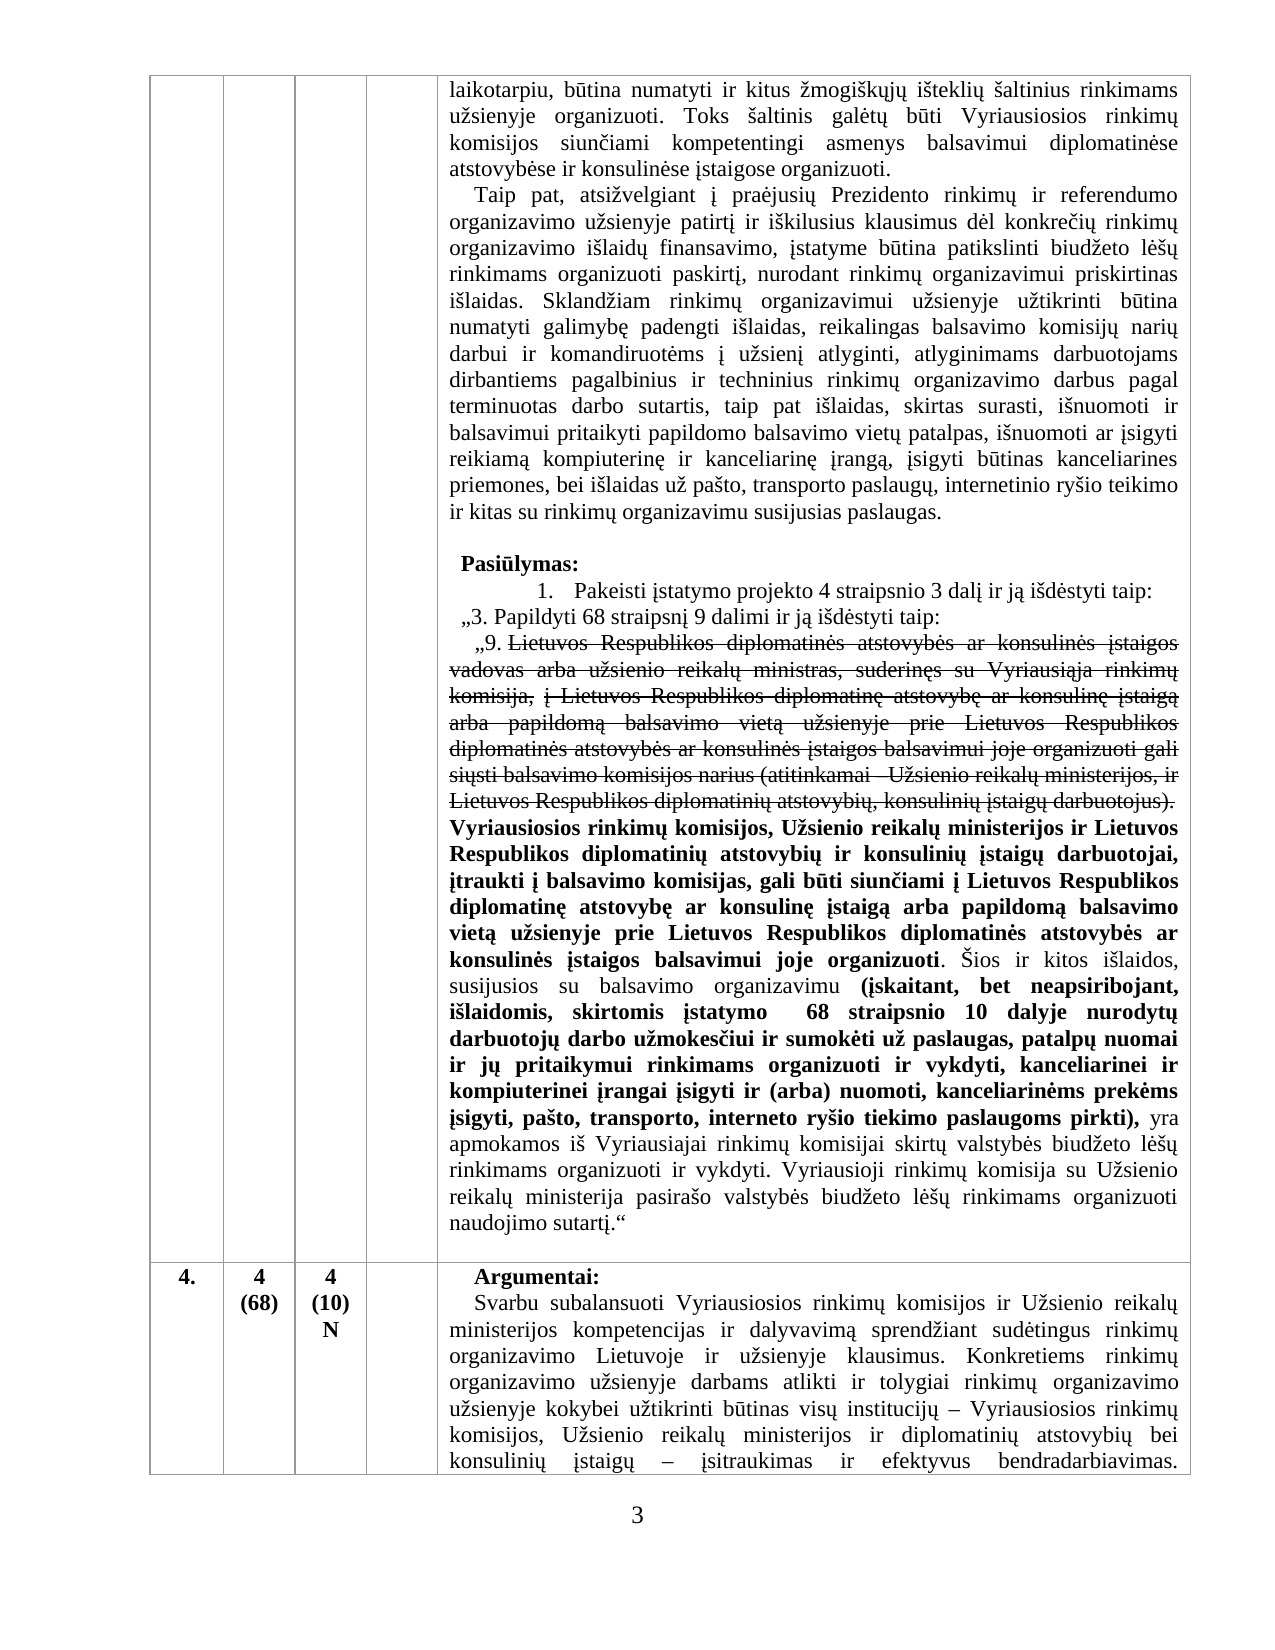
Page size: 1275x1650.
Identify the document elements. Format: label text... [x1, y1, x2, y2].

table_cell 4. [151, 1263, 223, 1474]
table_cell [367, 76, 437, 1262]
table_cell laikotarpiu, būtina numatyti ir kitus žmogiškųjų išteklių šaltinius rinkimams užsienyje organizuoti. Toks šaltinis galėtų būti Vyriausiosios rinkimų komisijos siunčiami kompetentingi asmenys balsavimui diplomatinėse atstovybėse ir konsulinėse įstaigose organizuoti. Taip pat, atsižvelgiant į praėjusių Prezidento rinkimų ir referendumo organizavimo užsienyje patirtį ir iškilusius klausimus dėl konkrečių rinkimų organizavimo išlaidų finansavimo, įstatyme būtina patikslinti biudžeto lėšų rinkimams organizuoti paskirtį, nurodant rinkimų organizavimui priskirtinas išlaidas. Sklandžiam rinkimų organizavimui užsienyje užtikrinti būtina numatyti galimybę padengti išlaidas, reikalingas balsavimo komisijų narių darbui ir komandiruotėms į užsienį atlyginti, atlyginimams darbuotojams dirbantiems pagalbinius ir techninius rinkimų organizavimo darbus pagal terminuotas darbo sutartis, taip pat išlaidas, skirtas surasti, išnuomoti ir balsavimui pritaikyti papildomo balsavimo vietų patalpas, išnuomoti ar įsigyti reikiamą kompiuterinę ir kanceliarinę įrangą, įsigyti būtinas kanceliarines priemones, bei išlaidas už pašto, transporto paslaugų, internetinio ryšio teikimo ir kitas su rinkimų organizavimu susijusias paslaugas. Pasiūlymas: Pakeisti įstatymo projekto 4 straipsnio 3 dalį ir ją išdėstyti taip: „3. Papildyti 68 straipsnį 9 dalimi ir ją išdėstyti taip: „9. Lietuvos Respublikos diplomatinės atstovybės ar konsulinės įstaigos vadovas arba užsienio reikalų ministras, suderinęs su Vyriausiąja rinkimų komisija, į Lietuvos Respublikos diplomatinę atstovybę ar konsulinę įstaigą arba papildomą balsavimo vietą užsienyje prie Lietuvos Respublikos diplomatinės atstovybės ar konsulinės įstaigos balsavimui joje organizuoti gali siųsti balsavimo komisijos narius (atitinkamai –Užsienio reikalų ministerijos, ir Lietuvos Respublikos diplomatinių atstovybių, konsulinių įstaigų darbuotojus). Vyriausiosios rinkimų komisijos, Užsienio reikalų ministerijos ir Lietuvos Respublikos diplomatinių atstovybių ir konsulinių įstaigų darbuotojai, įtraukti į balsavimo komisijas, gali būti siunčiami į Lietuvos Respublikos diplomatinę atstovybę ar konsulinę įstaigą arba papildomą balsavimo vietą užsienyje prie Lietuvos Respublikos diplomatinės atstovybės ar konsulinės įstaigos balsavimui joje organizuoti. Šios ir kitos išlaidos, susijusios su balsavimo organizavimu (įskaitant, bet neapsiribojant, išlaidomis, skirtomis įstatymo 68 straipsnio 10 dalyje nurodytų darbuotojų darbo užmokesčiui ir sumokėti už paslaugas, patalpų nuomai ir jų pritaikymui rinkimams organizuoti ir vykdyti, kanceliarinei ir kompiuterinei įrangai įsigyti ir (arba) nuomoti, kanceliarinėms prekėms įsigyti, pašto, transporto, interneto ryšio tiekimo paslaugoms pirkti), yra apmokamos iš Vyriausiajai rinkimų komisijai skirtų valstybės biudžeto lėšų rinkimams organizuoti ir vykdyti. Vyriausioji rinkimų komisija su Užsienio reikalų ministerija pasirašo valstybės biudžeto lėšų rinkimams organizuoti naudojimo sutartį.“ [438, 76, 1190, 1262]
table_cell [151, 76, 223, 1262]
table_cell [296, 76, 366, 1262]
table_cell [224, 76, 294, 1262]
table_cell 4 (10) N [296, 1263, 366, 1474]
table_cell [367, 1263, 437, 1474]
table_cell Argumentai: Svarbu subalansuoti Vyriausiosios rinkimų komisijos ir Užsienio reikalų ministerijos kompetencijas ir dalyvavimą sprendžiant sudėtingus rinkimų organizavimo Lietuvoje ir užsienyje klausimus. Konkretiems rinkimų organizavimo užsienyje darbams atlikti ir tolygiai rinkimų organizavimo užsienyje kokybei užtikrinti būtinas visų institucijų – Vyriausiosios rinkimų komisijos, Užsienio reikalų ministerijos ir diplomatinių atstovybių bei konsulinių įstaigų – įsitraukimas ir efektyvus bendradarbiavimas. Koordinuotam rinkimų organizavimui užtikrinti tikslinga įstatyme numatyti galimybę konkrečias rinkimų užsienyje organizavimo funkcijas suteikti užsienio reikalų ministro įgaliotam asmeniui, kurio kandidatūrai turėtų būti gautas Vyriausiosios rinkimų komisijos pirmininko pritarimas. Atsižvelgiant į poreikį efektyviau koordinuoti rinkimų organizavimo užsienyje darbus, o tuo pačiu ir biudžeto lėšų panaudojimą, bei vadovaujantis įstatymo 68 straipsnio 9 dalies nuostata dėl Vyriausiosios rinkimų komisijos ir Užsienio reikalų ministerijos pasirašomos sutarties dėl valstybės biudžeto lėšų rinkimams organizuoti (toliau – sutartis), siūlytina įstatymo 68 straipsnio 10 dalyje aiškiai apibrėžti du sprendimų priėmimo dėl tokių lėšų naudojimo atvejus. Pirmuoju atveju, kai, vadovaujantis sutartimi, lėšos yra priskiriamos Vyriausiosios rinkimų komisijos kompetencijai, sprendimus dėl šių lėšų panaudojimo galėtų priimti užsienio reikalų ministro įgaliotas asmuo, veikdamas Vyriausiosios rinkimų komisijos vardu, jos įgaliojimu ir jos patvirtintos apygardos rinkimų komisijos sąmatos rėmuose. Antruoju atveju, kai lėšos sutartimi priskiriamos Užsienio reikalų ministerijos kompetencijai, sprendimus turėtų priimti ministerija. Abejais aukščiau nurodytais atvejais tokios lėšos galėtų būti skiriamos sudaryti sutartis, būtinas rinkimų organizavimui ir vykdymui užsienyje užtikrinti, t.y., sutartis dėl rinkimų organizavimui reikalingų paslaugų ir (arba) terminuotas darbo sutartis su darbuotojais, reikalingais pagalbiniams ir (arba) techniniams rinkimų organizavimo darbams atlikti. Tokie pagal terminuotas darbo sutartis, sudarytas rinkimų organizavimo tikslais, dirbantys darbuotojai turėtų būti neįskaičiuojami į Užsienio reikalų ministerijos didžiausią leistiną valstybės tarnautojų ir darbuotojų, dirbančių pagal darbo sutartis ir gaunančių darbo užmokestį iš valstybės biudžeto ir valstybės pinigų fondų, pareigybių skaičių. Darbuotojų darbo užmokestis Lietuvos Respublikoje turėtų būti nustatomas terminuotoje darbo sutartyje pagal Lietuvos Respublikos valstybės ir savivaldybių įstaigų darbuotojų ir komisijų narių darbo apmokėjimo įstatyme nustatytus darbo apmokėjimo dydžius, o užsienyje – pagal Diplomatinės tarnybos įstatymą. Pasiūlymas: Papildyti įstatymo projekto 4 straipsnį 4 dalimi ir ją išdėstyti taip: „4. Papildyti 68 straipsnį 10 dalimi ir ją išdėstyti taip: „10. Užsienio reikalų ministro įgaliotas asmuo, kurio kandidatūrai pritaria Vyriausiosios rinkimų komisijos pirmininkas, (toliau – užsienio reikalų ministro įgaliotas asmuo) turi teisę sudaryti sutartis dėl rinkimams organizuoti reikalingų paslaugų ir (arba) terminuotas darbo sutartis su darbuotojais, kurių reikia pagalbiniams ir (arba) techniniams tokių rinkimų organizavimo darbams atlikti. Šias sutartis užsienio reikalų ministro įgaliotas asmuo sudaro Vyriausiosios rinkimų komisijos vardu pagal įgaliojimą neviršijant Vyriausiosios rinkimų komisijos patvirtintos apygardos rinkimų komisijos sąmatos. Užsienio reikalų ministerija turi teisę sudaryti sutartis dėl rinkimams užsienyje organizuoti reikalingų paslaugų ir (arba) terminuotas darbo sutartis su darbuotojais, kurių reikia pagalbiniams ir (arba) techniniams rinkimų organizavimo darbams atlikti, vadovaujantis Vyriausiosios rinkimų komisijos su Užsienio reikalų ministerija pasirašyta valstybės biudžeto lėšų rinkimams organizuoti naudojimo sutartimi. Šie darbuotojai neįskaičiuojami į Užsienio reikalų ministerijos didžiausią leistiną valstybės tarnautojų ir darbuotojų, dirbančių pagal darbo sutartis ir gaunančių darbo užmokestį iš valstybės biudžeto ir valstybės pinigų fondų, pareigybių skaičių. Darbuotojų darbo užmokestis Lietuvos Respublikoje nustatomas terminuotoje darbo sutartyje pagal Lietuvos Respublikos valstybės ir savivaldybių įstaigų darbuotojų ir komisijų narių darbo apmokėjimo įstatyme nustatytus darbo apmokėjimo dydžius, o užsienyje – pagal Diplomatinės tarnybos įstatymą.“ [438, 1263, 1190, 1474]
table_cell 4 (68) [224, 1263, 294, 1474]
